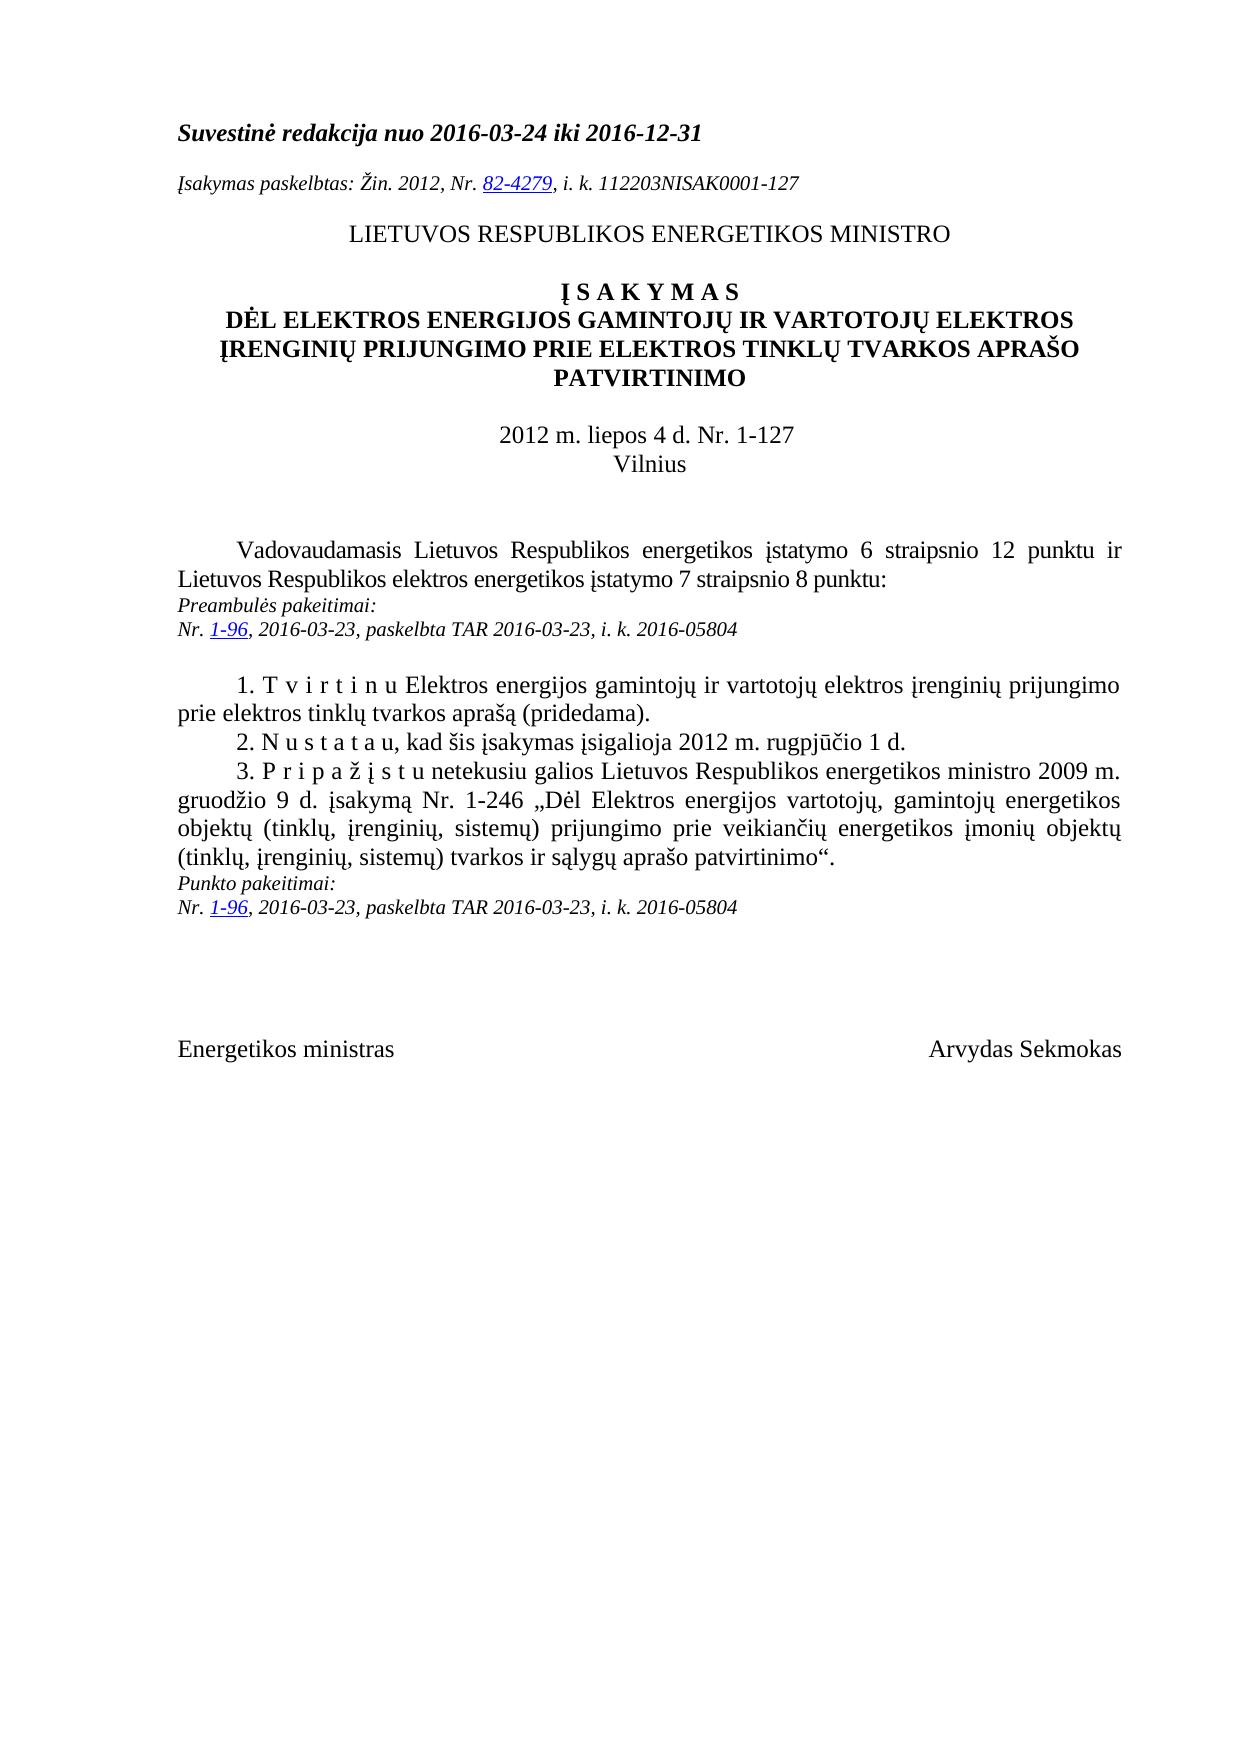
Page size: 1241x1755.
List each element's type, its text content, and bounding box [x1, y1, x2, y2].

text Nr. 1-96, 2016-03-23, paskelbta TAR 2016-03-23, i. k. 2016-05804 [177, 895, 1122, 919]
text Įsakymas paskelbtas: Žin. 2012, Nr. 82-4279, i. k. 112203NISAK0001-127 [177, 171, 1122, 195]
text LIETUVOS RESPUBLIKOS ENERGETIKOS MINISTRO [177, 219, 1122, 248]
text į s a k y m a s [177, 277, 1122, 305]
text Energetikos ministras Arvydas Sekmokas [177, 1034, 1122, 1063]
text Preambulės pakeitimai: [177, 593, 1122, 617]
text Dėl ELEKTROS ENERGIJOS GAMINTOJŲ IR VARTOTOJŲ ELEKTROS ĮRENGINIŲ PRIJUNGIMO PRIE ELEKTROS TINKLŲ TVARKOS APRAŠO patvirtinimo [177, 305, 1122, 392]
text 2. N u s t a t a u, kad šis įsakymas įsigalioja 2012 m. rugpjūčio 1 d. [177, 727, 1122, 756]
text Suvestinė redakcija nuo 2016-03-24 iki 2016-12-31 [177, 118, 1122, 147]
text Nr. 1-96, 2016-03-23, paskelbta TAR 2016-03-23, i. k. 2016-05804 [177, 617, 1122, 641]
text Vilnius [177, 449, 1122, 478]
text 3. P r i p a ž į s t u netekusiu galios Lietuvos Respublikos energetikos ministro 2009 m. gruodžio 9 d. įsakymą Nr. 1-246 „Dėl Elektros energijos vartotojų, gamintojų energetikos objektų (tinklų, įrenginių, sistemų) prijungimo prie veikiančių energetikos įmonių objektų (tinklų, įrenginių, sistemų) tvarkos ir sąlygų aprašo patvirtinimo“. [177, 756, 1122, 871]
text 1. T v i r t i n u Elektros energijos gamintojų ir vartotojų elektros įrenginių prijungimo prie elektros tinklų tvarkos aprašą (pridedama). [177, 670, 1122, 727]
text Punkto pakeitimai: [177, 871, 1122, 895]
text 2012 m. liepos 4 d. Nr. 1-127 [177, 420, 1122, 449]
text Vadovaudamasis Lietuvos Respublikos energetikos įstatymo 6 straipsnio 12 punktu ir Lietuvos Respublikos elektros energetikos įstatymo 7 straipsnio 8 punktu: [177, 535, 1122, 593]
